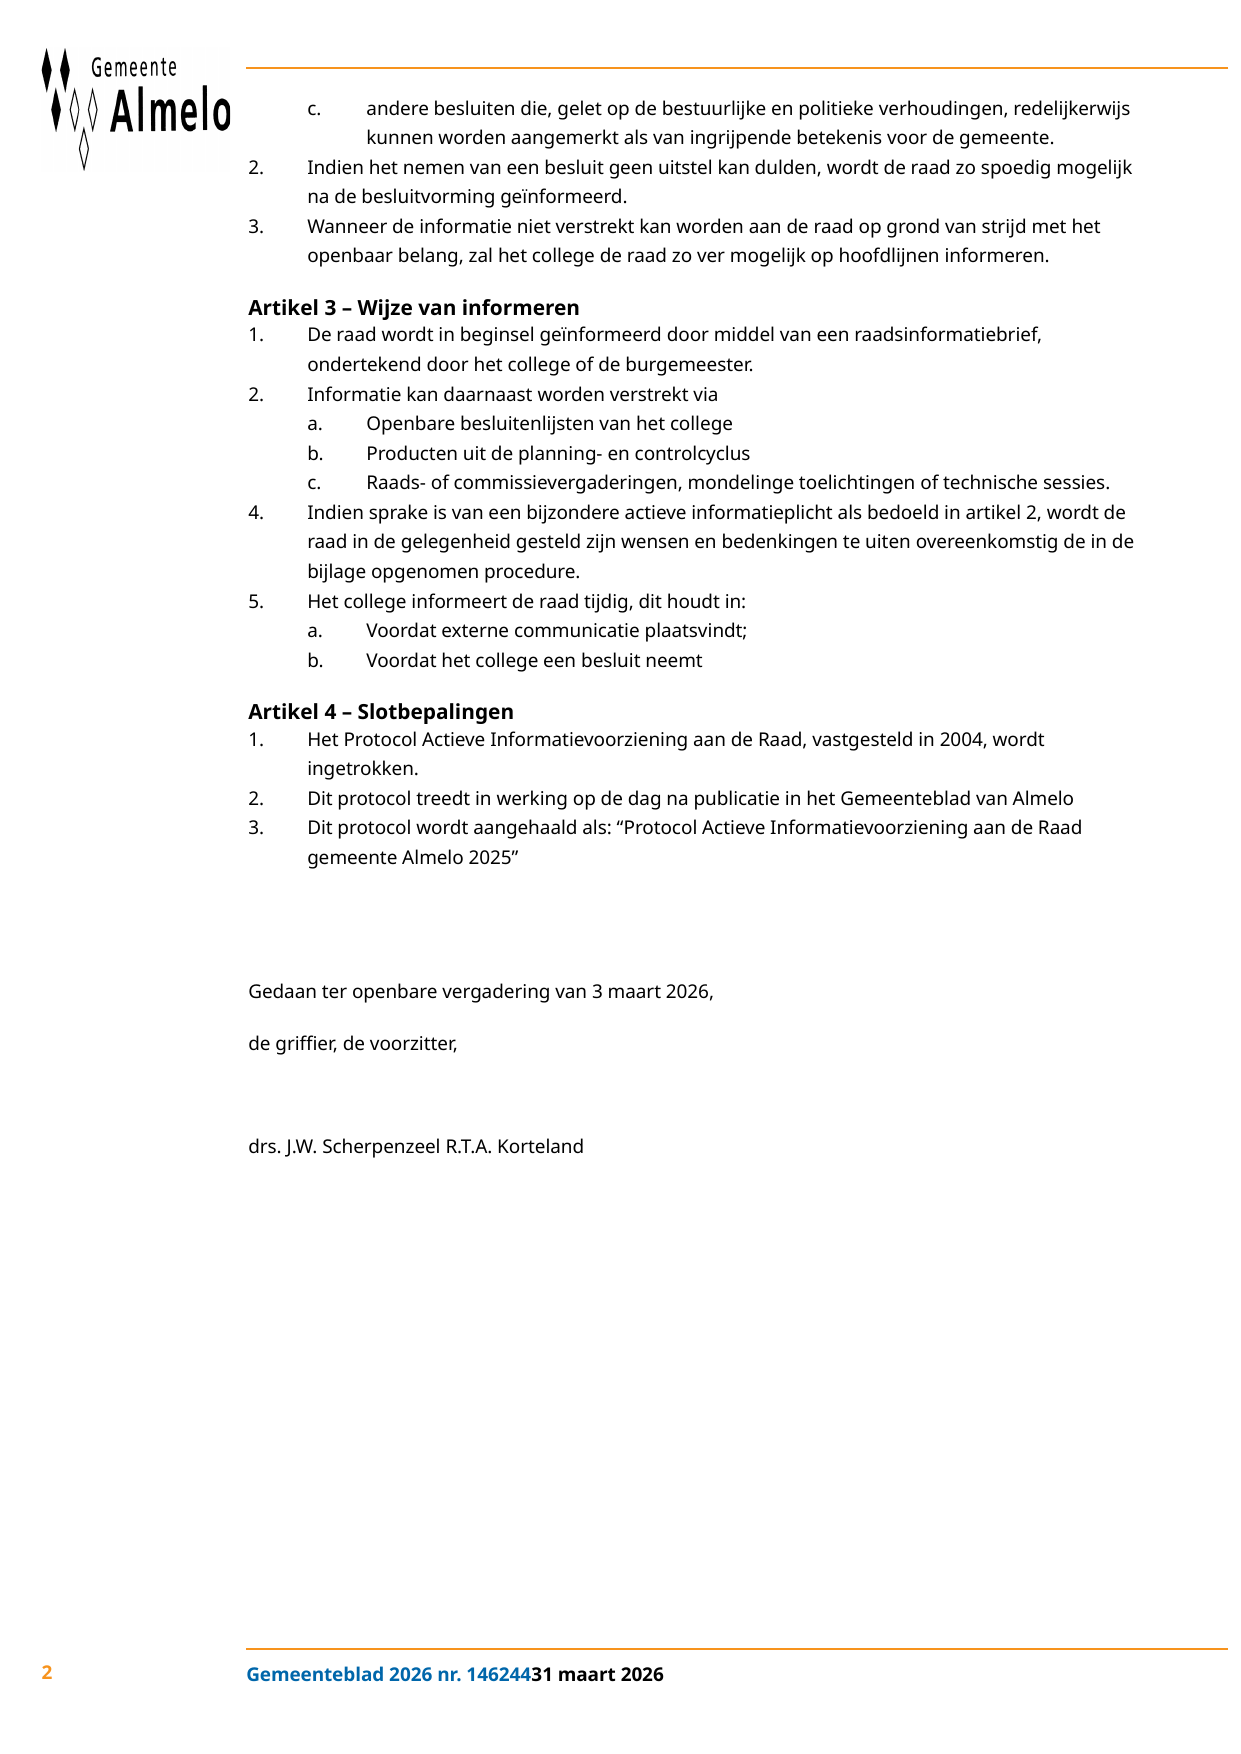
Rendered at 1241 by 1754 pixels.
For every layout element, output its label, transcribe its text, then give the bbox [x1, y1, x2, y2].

text drs. J.W. Scherpenzeel R.T.A. Korteland [248, 1133, 1152, 1159]
list Het college informeert de raad tijdig, dit houdt in: [248, 588, 1152, 613]
text Gedaan ter openbare vergadering van 3 maart 2026, [248, 978, 1152, 1004]
list Dit protocol wordt aangehaald als: “Protocol Actieve Informatievoorziening aan de Raad gemeente Almelo 2025” [248, 814, 1152, 870]
list Indien sprake is van een bijzondere actieve informatieplicht als bedoeld in artikel 2, wordt de raad in de gelegenheid gesteld zijn wensen en bedenkingen te uiten overeenkomstig de in de bijlage opgenomen procedure. [248, 499, 1152, 584]
list Informatie kan daarnaast worden verstrekt via [248, 381, 1152, 406]
text Artikel 4 – Slotbepalingen [248, 697, 1152, 726]
list andere besluiten die, gelet op de bestuurlijke en politieke verhoudingen, redelijkerwijs kunnen worden aangemerkt als van ingrijpende betekenis voor de gemeente. [307, 95, 1152, 150]
list Voordat externe communicatie plaatsvindt; [307, 617, 1152, 643]
list Voordat het college een besluit neemt [307, 647, 1152, 673]
list Indien het nemen van een besluit geen uitstel kan dulden, wordt de raad zo spoedig mogelijk na de besluitvorming geïnformeerd. [248, 154, 1152, 209]
list Raads- of commissievergaderingen, mondelinge toelichtingen of technische sessies. [307, 469, 1152, 495]
text de griffier, de voorzitter, [248, 1030, 1152, 1056]
picture [41, 47, 231, 172]
list De raad wordt in beginsel geïnformeerd door middel van een raadsinformatiebrief, ondertekend door het college of de burgemeester. [248, 322, 1152, 377]
text Artikel 3 – Wijze van informeren [248, 293, 1152, 322]
list Het Protocol Actieve Informatievoorziening aan de Raad, vastgesteld in 2004, wordt ingetrokken. [248, 726, 1152, 781]
list Wanneer de informatie niet verstrekt kan worden aan de raad op grond van strijd met het openbaar belang, zal het college de raad zo ver mogelijk op hoofdlijnen informeren. [248, 213, 1152, 268]
list Dit protocol treedt in werking op de dag na publicatie in het Gemeenteblad van Almelo [248, 785, 1152, 811]
list Producten uit de planning- en controlcyclus [307, 440, 1152, 466]
list Openbare besluitenlijsten van het college [307, 410, 1152, 436]
